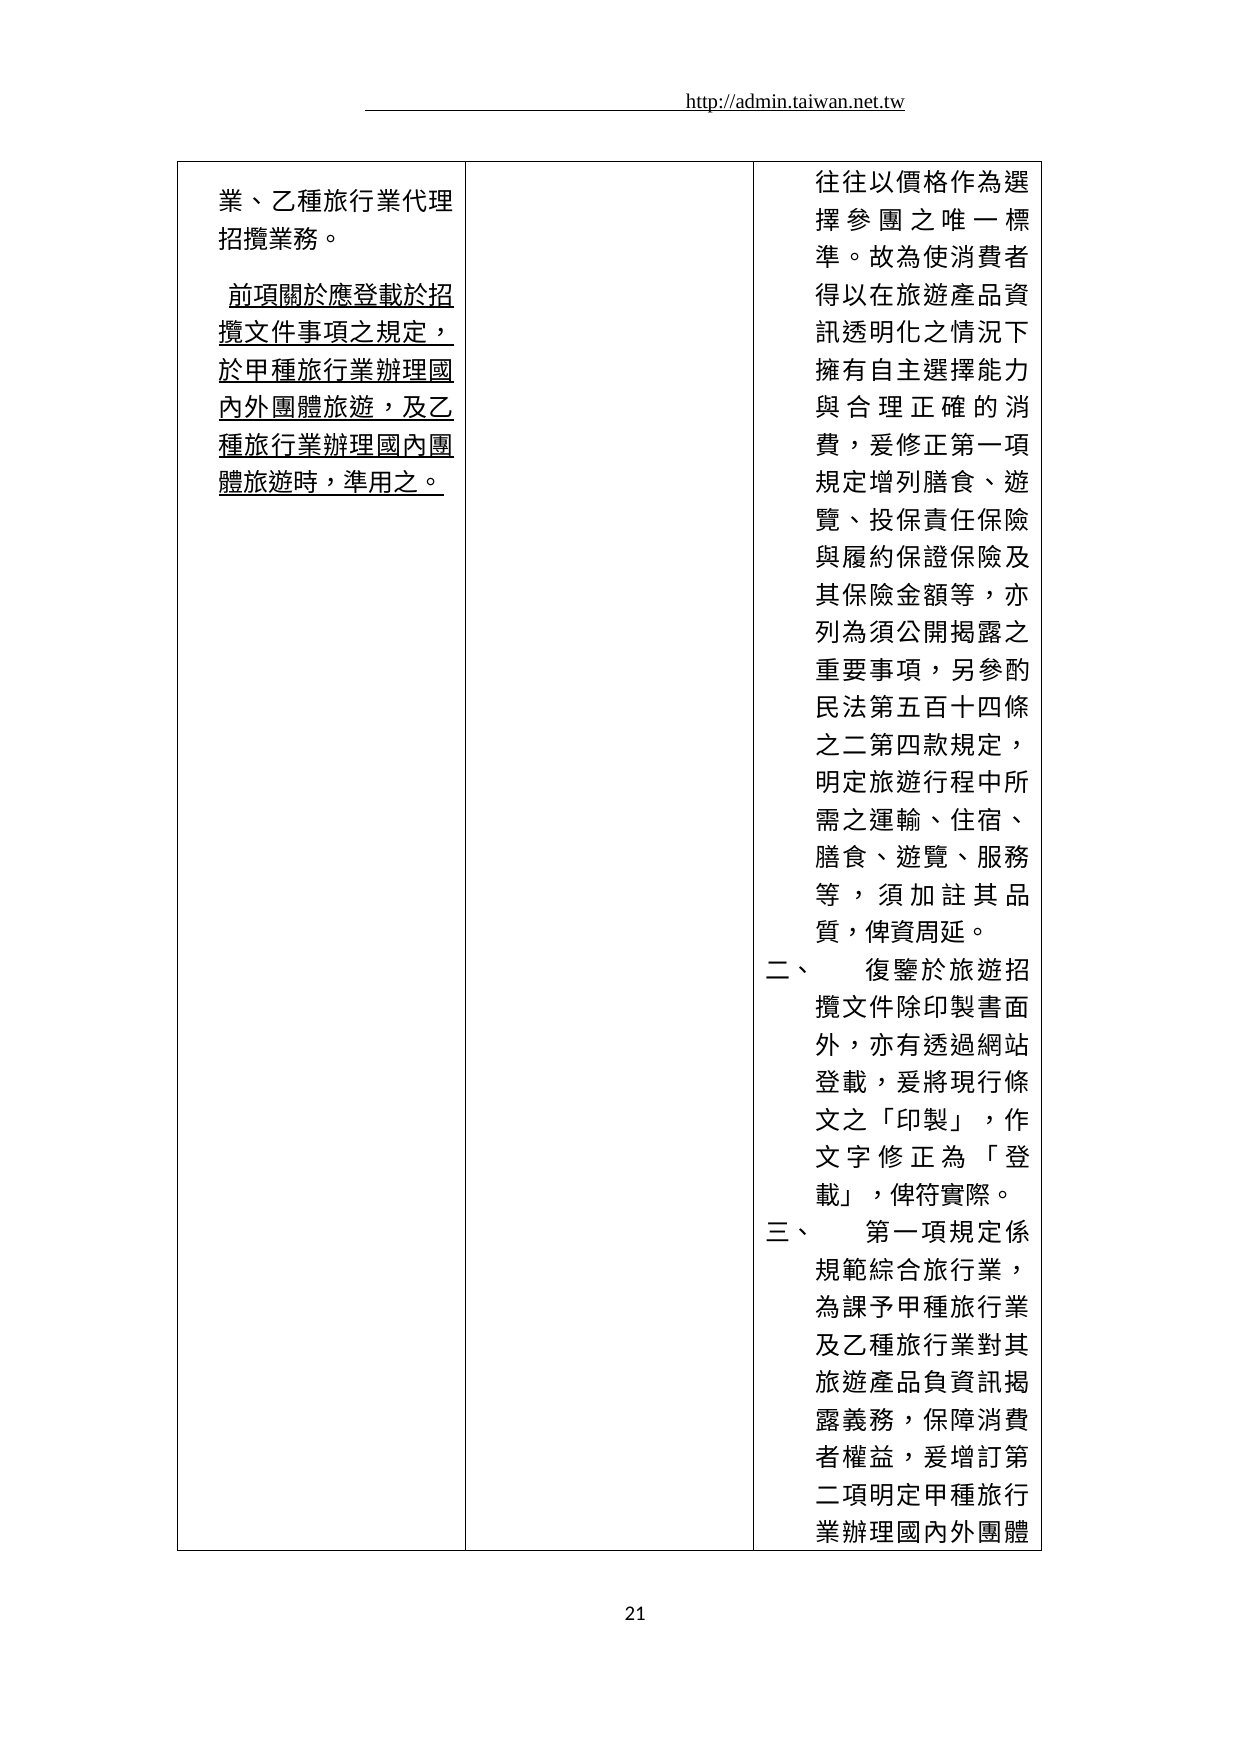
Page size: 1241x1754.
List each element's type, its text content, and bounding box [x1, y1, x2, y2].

table_cell 業、乙種旅行業代理招攬業務。 前項關於應登載於招攬文件事項之規定，於甲種旅行業辦理國內外團體旅遊，及乙種旅行業辦理國內團體旅遊時，準用之。 [178, 162, 465, 1550]
table_cell 往往以價格作為選擇參團之唯一標準。故為使消費者得以在旅遊產品資訊透明化之情況下擁有自主選擇能力與合理正確的消費，爰修正第一項規定增列膳食、遊覽、投保責任保險與履約保證保險及其保險金額等，亦列為須公開揭露之重要事項，另參酌民法第五百十四條之二第四款規定，明定旅遊行程中所需之運輸、住宿、膳食、遊覽、服務等，須加註其品質，俾資周延。 復鑒於旅遊招攬文件除印製書面外，亦有透過網站登載，爰將現行條文之「印製」，作文字修正為「登載」，俾符實際。 第一項規定係規範綜合旅行業，為課予甲種旅行業及乙種旅行業對其旅遊產品負資訊揭露義務，保障消費者權益，爰增訂第二項明定甲種旅行業辦理國內外團體 [754, 162, 1041, 1550]
table_cell [466, 162, 753, 1550]
